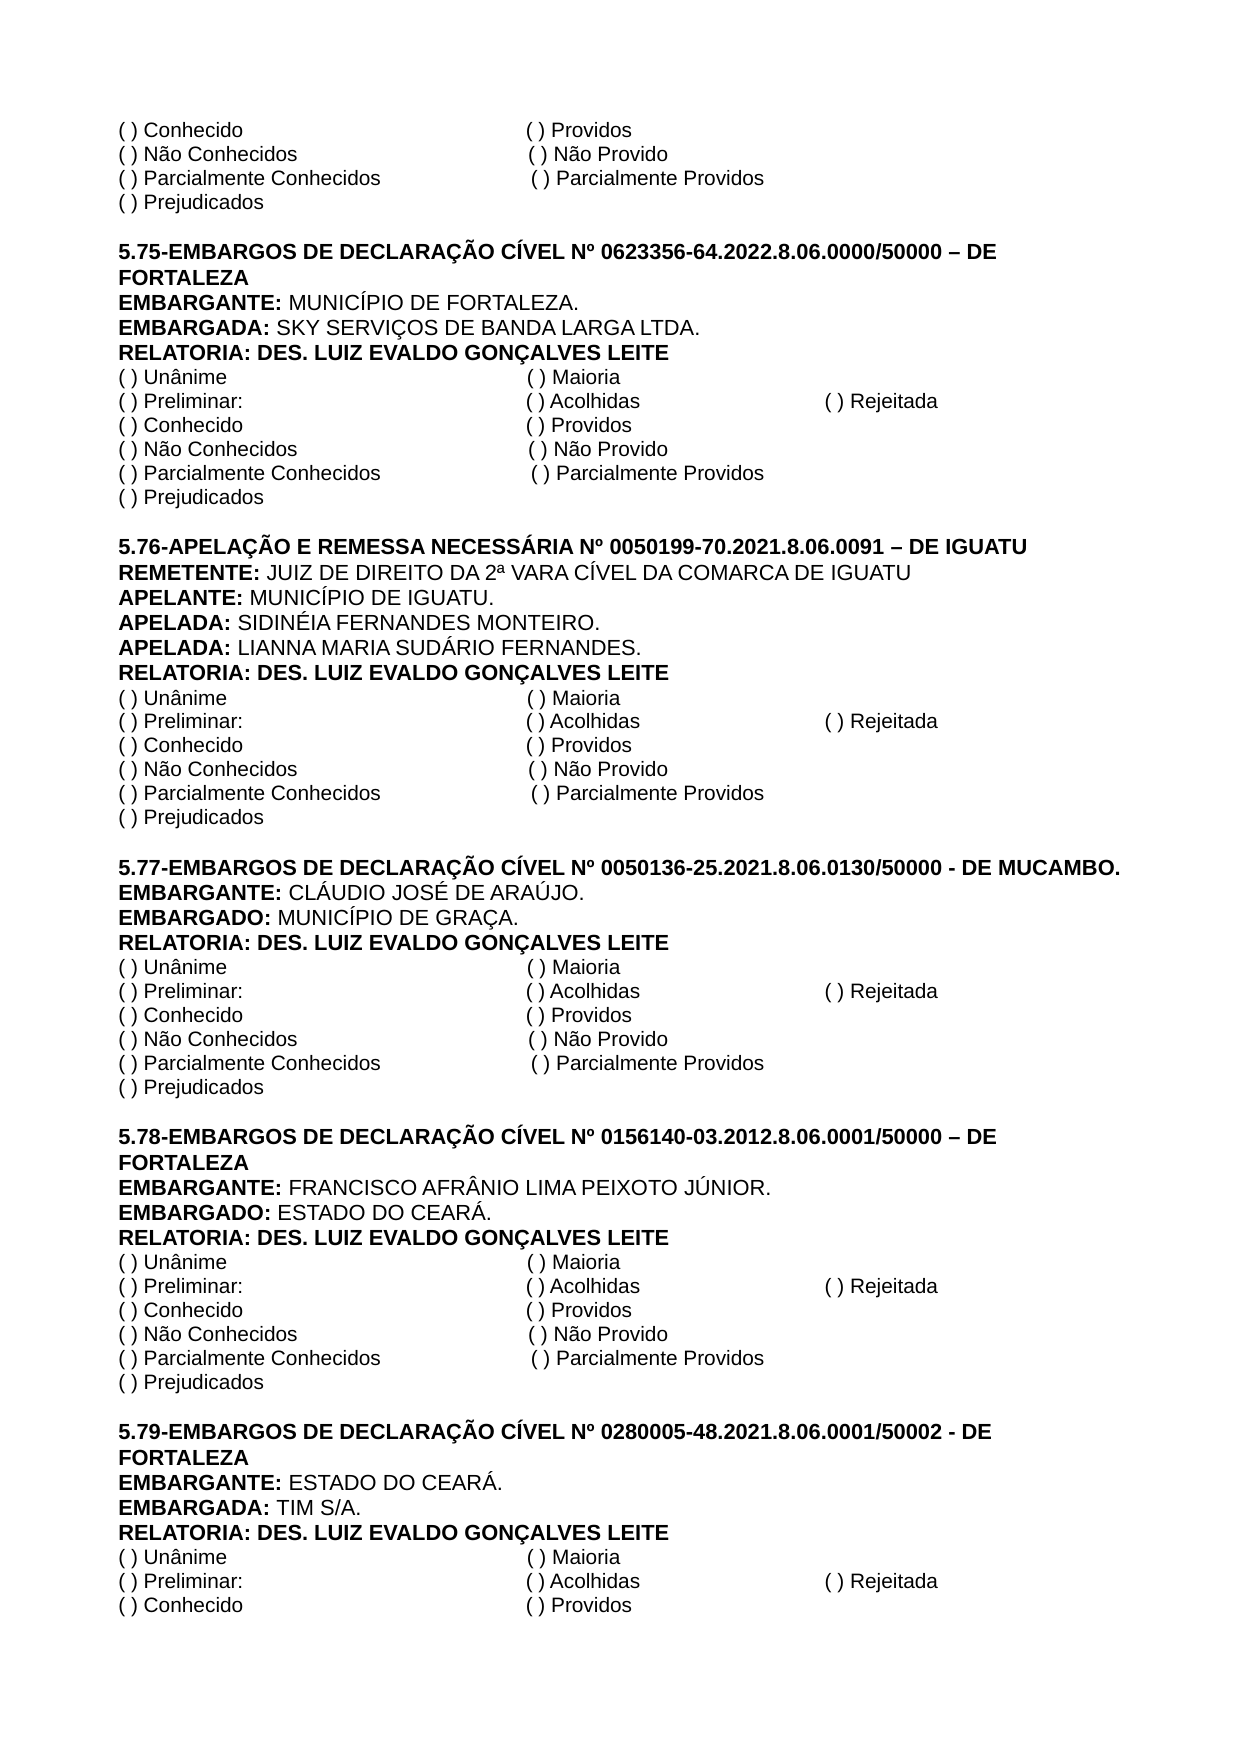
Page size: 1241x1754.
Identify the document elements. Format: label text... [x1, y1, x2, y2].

text RELATORIA: DES. LUIZ EVALDO GONÇALVES LEITE [118, 1225, 1122, 1250]
text ( ) Não Conhecidos ( ) Não Provido [118, 1027, 1122, 1051]
text ( ) Conhecido ( ) Providos [118, 1003, 1122, 1027]
text 5.76-APELAÇÃO E REMESSA NECESSÁRIA Nº 0050199-70.2021.8.06.0091 – DE IGUATU [118, 534, 1122, 559]
text ( ) Prejudicados [118, 485, 1122, 509]
text ( ) Parcialmente Conhecidos ( ) Parcialmente Providos [118, 1051, 1122, 1075]
text ( ) Prejudicados [118, 1370, 1122, 1394]
text EMBARGADO: ESTADO DO CEARÁ. [118, 1200, 1122, 1225]
text ( ) Conhecido ( ) Providos [118, 733, 1122, 757]
text ( ) Parcialmente Conhecidos ( ) Parcialmente Providos [118, 781, 1122, 805]
text 5.77-EMBARGOS DE DECLARAÇÃO CÍVEL Nº 0050136-25.2021.8.06.0130/50000 - DE MUCAMBO. [118, 854, 1122, 879]
text RELATORIA: DES. LUIZ EVALDO GONÇALVES LEITE [118, 1520, 1122, 1545]
text ( ) Preliminar: ( ) Acolhidas ( ) Rejeitada [118, 979, 1122, 1003]
text ( ) Prejudicados [118, 805, 1122, 829]
text EMBARGANTE: FRANCISCO AFRÂNIO LIMA PEIXOTO JÚNIOR. [118, 1174, 1122, 1200]
text RELATORIA: DES. LUIZ EVALDO GONÇALVES LEITE [118, 660, 1122, 685]
text EMBARGANTE: ESTADO DO CEARÁ. [118, 1469, 1122, 1495]
text ( ) Preliminar: ( ) Acolhidas ( ) Rejeitada [118, 1569, 1122, 1593]
text ( ) Unânime ( ) Maioria [118, 365, 1122, 389]
text EMBARGADO: MUNICÍPIO DE GRAÇA. [118, 905, 1122, 930]
text APELADA: LIANNA MARIA SUDÁRIO FERNANDES. [118, 635, 1122, 660]
text ( ) Parcialmente Conhecidos ( ) Parcialmente Providos [118, 461, 1122, 485]
text RELATORIA: DES. LUIZ EVALDO GONÇALVES LEITE [118, 340, 1122, 365]
text APELADA: SIDINÉIA FERNANDES MONTEIRO. [118, 610, 1122, 635]
text ( ) Parcialmente Conhecidos ( ) Parcialmente Providos [118, 166, 1122, 190]
text ( ) Conhecido ( ) Providos [118, 413, 1122, 437]
text ( ) Unânime ( ) Maioria [118, 955, 1122, 979]
text ( ) Não Conhecidos ( ) Não Provido [118, 437, 1122, 461]
text ( ) Unânime ( ) Maioria [118, 685, 1122, 709]
text ( ) Preliminar: ( ) Acolhidas ( ) Rejeitada [118, 709, 1122, 733]
text ( ) Unânime ( ) Maioria [118, 1545, 1122, 1569]
text EMBARGANTE: MUNICÍPIO DE FORTALEZA. [118, 289, 1122, 315]
text ( ) Conhecido ( ) Providos [118, 1298, 1122, 1322]
text RELATORIA: DES. LUIZ EVALDO GONÇALVES LEITE [118, 930, 1122, 955]
text 5.79-EMBARGOS DE DECLARAÇÃO CÍVEL Nº 0280005-48.2021.8.06.0001/50002 - DE FORTALEZA [118, 1419, 1122, 1469]
text APELANTE: MUNICÍPIO DE IGUATU. [118, 584, 1122, 610]
text EMBARGANTE: CLÁUDIO JOSÉ DE ARAÚJO. [118, 879, 1122, 905]
text EMBARGADA: TIM S/A. [118, 1495, 1122, 1520]
text ( ) Parcialmente Conhecidos ( ) Parcialmente Providos [118, 1346, 1122, 1370]
text ( ) Preliminar: ( ) Acolhidas ( ) Rejeitada [118, 389, 1122, 413]
text ( ) Prejudicados [118, 1075, 1122, 1099]
text ( ) Não Conhecidos ( ) Não Provido [118, 757, 1122, 781]
text ( ) Prejudicados [118, 190, 1122, 214]
text ( ) Conhecido ( ) Providos [118, 118, 1122, 142]
text EMBARGADA: SKY SERVIÇOS DE BANDA LARGA LTDA. [118, 315, 1122, 340]
text ( ) Não Conhecidos ( ) Não Provido [118, 142, 1122, 166]
text ( ) Preliminar: ( ) Acolhidas ( ) Rejeitada [118, 1274, 1122, 1298]
text ( ) Não Conhecidos ( ) Não Provido [118, 1322, 1122, 1346]
text 5.78-EMBARGOS DE DECLARAÇÃO CÍVEL Nº 0156140-03.2012.8.06.0001/50000 – DE FORTALEZA [118, 1124, 1122, 1174]
text 5.75-EMBARGOS DE DECLARAÇÃO CÍVEL Nº 0623356-64.2022.8.06.0000/50000 – DE FORTALEZA [118, 239, 1122, 289]
text ( ) Conhecido ( ) Providos [118, 1593, 1122, 1617]
text REMETENTE: JUIZ DE DIREITO DA 2ª VARA CÍVEL DA COMARCA DE IGUATU [118, 559, 1122, 584]
text ( ) Unânime ( ) Maioria [118, 1250, 1122, 1274]
